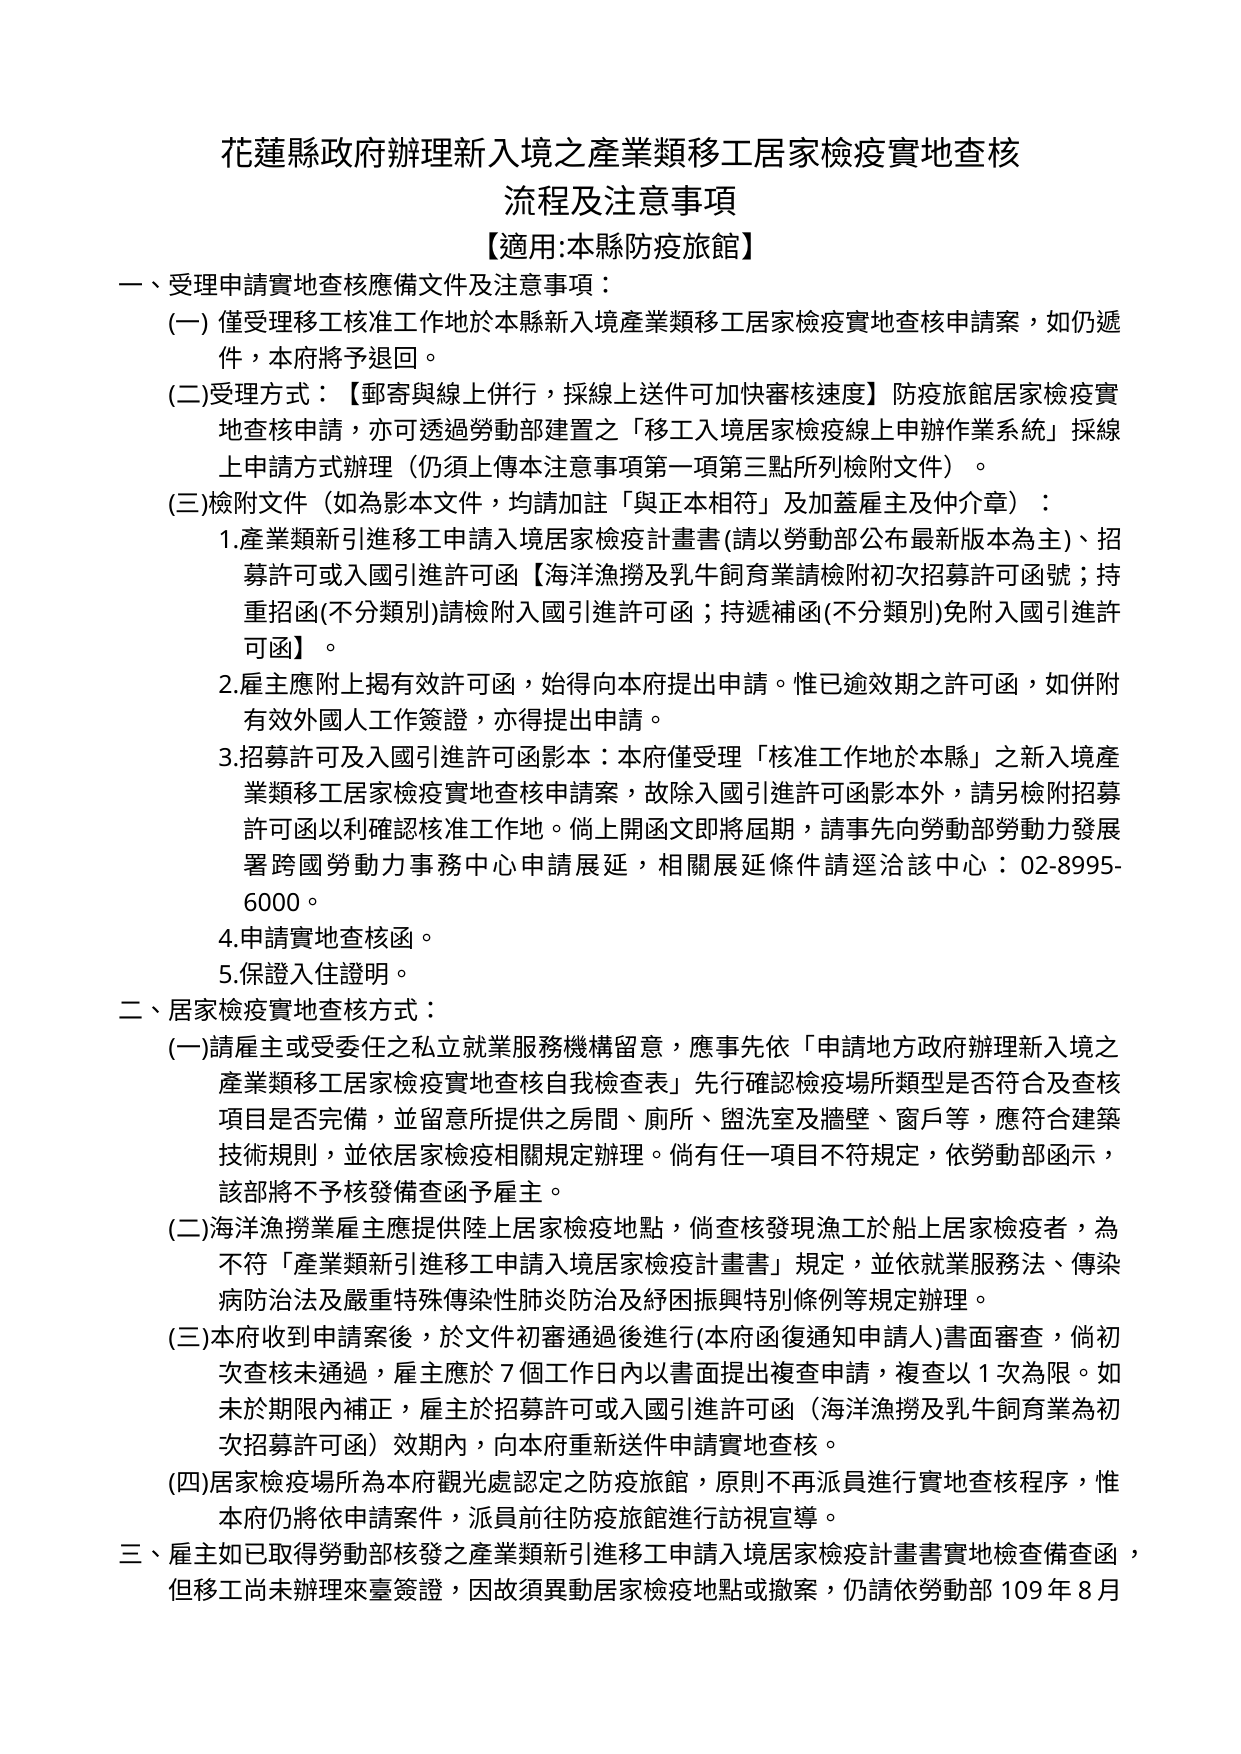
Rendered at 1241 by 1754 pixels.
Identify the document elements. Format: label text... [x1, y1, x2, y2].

text (二)海洋漁撈業雇主應提供陸上居家檢疫地點，倘查核發現漁工於船上居家檢疫者，為不符「產業類新引進移工申請入境居家檢疫計畫書」規定，並依就業服務法、傳染病防治法及嚴重特殊傳染性肺炎防治及紓困振興特別條例等規定辦理。 [168, 1208, 1122, 1317]
text 4.申請實地查核函。 [218, 918, 1122, 954]
text (二)受理方式：【郵寄與線上併行，採線上送件可加快審核速度】防疫旅館居家檢疫實地查核申請，亦可透過勞動部建置之「移工入境居家檢疫線上申辦作業系統」採線上申請方式辦理（仍須上傳本注意事項第一項第三點所列檢附文件）。 [168, 374, 1122, 483]
text 3.招募許可及入國引進許可函影本：本府僅受理「核准工作地於本縣」之新入境產業類移工居家檢疫實地查核申請案，故除入國引進許可函影本外，請另檢附招募許可函以利確認核准工作地。倘上開函文即將屆期，請事先向勞動部勞動力發展署跨國勞動力事務中心申請展延，相關展延條件請逕洽該中心：02-8995-6000。 [218, 737, 1122, 918]
text (四)居家檢疫場所為本府觀光處認定之防疫旅館，原則不再派員進行實地查核程序，惟本府仍將依申請案件，派員前往防疫旅館進行訪視宣導。 [168, 1462, 1122, 1534]
text 一、受理申請實地查核應備文件及注意事項： [118, 266, 1122, 302]
text 三、雇主如已取得勞動部核發之產業類新引進移工申請入境居家檢疫計畫書實地檢查備查函，但移工尚未辦理來臺簽證，因故須異動居家檢疫地點或撤案，仍請依勞動部109年8月24日勞動發管字第1090513993號函示，向勞動部繳回備查函後，始得重新送件申請新地點之實地查核。 [118, 1534, 1122, 1607]
text 花蓮縣政府辦理新入境之產業類移工居家檢疫實地查核 [118, 127, 1122, 175]
text 【適用:本縣防疫旅館】 [118, 223, 1122, 266]
text (一)請雇主或受委任之私立就業服務機構留意，應事先依「申請地方政府辦理新入境之產業類移工居家檢疫實地查核自我檢查表」先行確認檢疫場所類型是否符合及查核項目是否完備，並留意所提供之房間、廁所、盥洗室及牆壁、窗戶等，應符合建築技術規則，並依居家檢疫相關規定辦理。倘有任一項目不符規定，依勞動部函示，該部將不予核發備查函予雇主。 [168, 1027, 1122, 1208]
text (三)檢附文件（如為影本文件，均請加註「與正本相符」及加蓋雇主及仲介章）： [168, 483, 1122, 519]
text 1.產業類新引進移工申請入境居家檢疫計畫書(請以勞動部公布最新版本為主)、招募許可或入國引進許可函【海洋漁撈及乳牛飼育業請檢附初次招募許可函號；持重招函(不分類別)請檢附入國引進許可函；持遞補函(不分類別)免附入國引進許可函】。 [218, 519, 1122, 664]
text 5.保證入住證明。 [218, 954, 1122, 991]
text (三)本府收到申請案後，於文件初審通過後進行(本府函復通知申請人)書面審查，倘初次查核未通過，雇主應於7個工作日內以書面提出複查申請，複查以1次為限。如未於期限內補正，雇主於招募許可或入國引進許可函（海洋漁撈及乳牛飼育業為初次招募許可函）效期內，向本府重新送件申請實地查核。 [168, 1317, 1122, 1462]
text 二、居家檢疫實地查核方式： [118, 991, 1122, 1027]
text 2.雇主應附上揭有效許可函，始得向本府提出申請。惟已逾效期之許可函，如併附有效外國人工作簽證，亦得提出申請。 [218, 664, 1122, 737]
list 僅受理移工核准工作地於本縣新入境產業類移工居家檢疫實地查核申請案，如仍遞件，本府將予退回。 [168, 302, 1122, 374]
text 流程及注意事項 [118, 175, 1122, 223]
